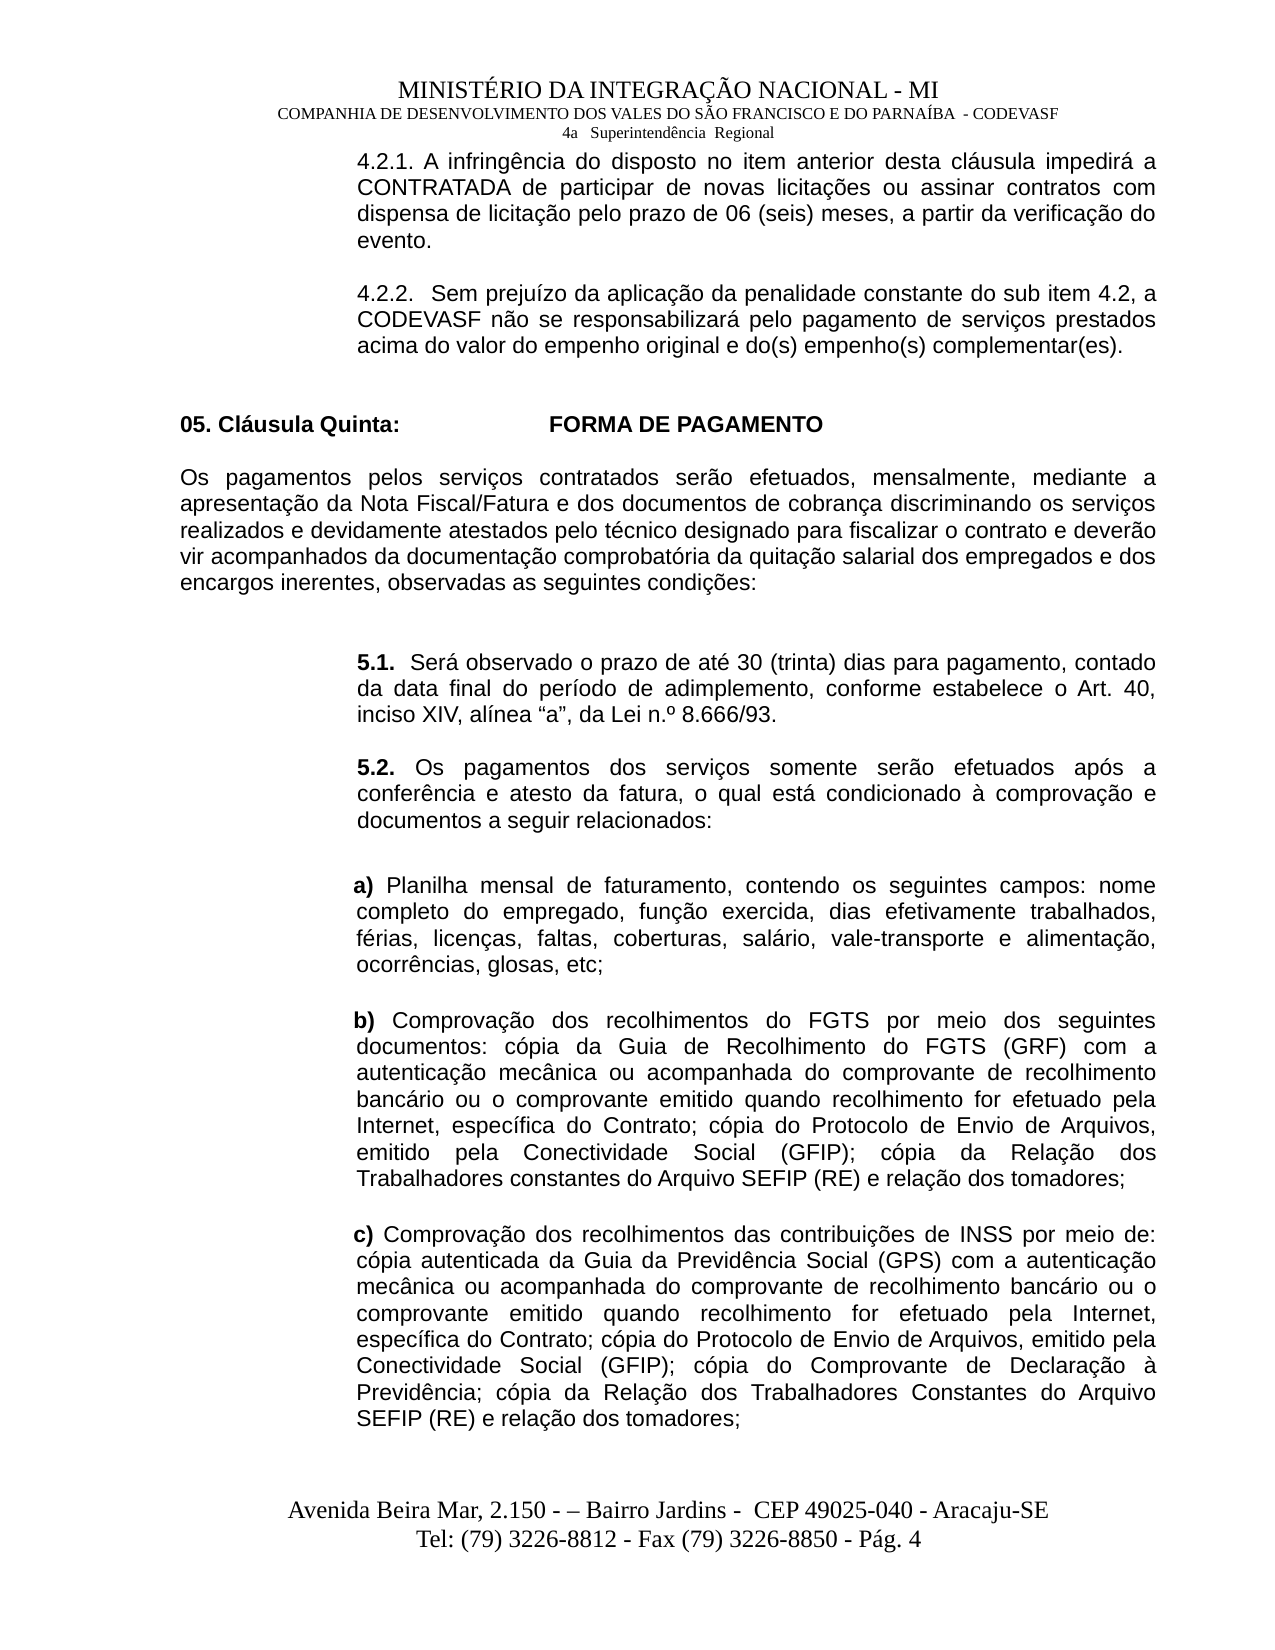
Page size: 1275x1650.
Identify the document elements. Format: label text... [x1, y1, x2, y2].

text 05. Cláusula Quinta: FORMA DE PAGAMENTO [180, 411, 1157, 438]
text 4.2.2. Sem prejuízo da aplicação da penalidade constante do sub item 4.2, a CODEVASF não se responsabilizará pelo pagamento de serviços prestados acima do valor do empenho original e do(s) empenho(s) complementar(es). [357, 279, 1157, 358]
text 5.1. Será observado o prazo de até 30 (trinta) dias para pagamento, contado da data final do período de adimplemento, conforme estabelece o Art. 40, inciso XIV, alínea “a”, da Lei n.º 8.666/93. [357, 648, 1157, 727]
text b) Comprovação dos recolhimentos do FGTS por meio dos seguintes documentos: cópia da Guia de Recolhimento do FGTS (GRF) com a autenticação mecânica ou acompanhada do comprovante de recolhimento bancário ou o comprovante emitido quando recolhimento for efetuado pela Internet, específica do Contrato; cópia do Protocolo de Envio de Arquivos, emitido pela Conectividade Social (GFIP); cópia da Relação dos Trabalhadores constantes do Arquivo SEFIP (RE) e relação dos tomadores; [353, 1007, 1157, 1191]
text 5.2. Os pagamentos dos serviços somente serão efetuados após a conferência e atesto da fatura, o qual está condicionado à comprovação e documentos a seguir relacionados: [357, 754, 1157, 833]
text 4.2.1. A infringência do disposto no item anterior desta cláusula impedirá a CONTRATADA de participar de novas licitações ou assinar contratos com dispensa de licitação pelo prazo de 06 (seis) meses, a partir da verificação do evento. [357, 148, 1157, 253]
text a) Planilha mensal de faturamento, contendo os seguintes campos: nome completo do empregado, função exercida, dias efetivamente trabalhados, férias, licenças, faltas, coberturas, salário, vale-transporte e alimentação, ocorrências, glosas, etc; [353, 872, 1157, 977]
text Os pagamentos pelos serviços contratados serão efetuados, mensalmente, mediante a apresentação da Nota Fiscal/Fatura e dos documentos de cobrança discriminando os serviços realizados e devidamente atestados pelo técnico designado para fiscalizar o contrato e deverão vir acompanhados da documentação comprobatória da quitação salarial dos empregados e dos encargos inerentes, observadas as seguintes condições: [180, 464, 1157, 596]
text c) Comprovação dos recolhimentos das contribuições de INSS por meio de: cópia autenticada da Guia da Previdência Social (GPS) com a autenticação mecânica ou acompanhada do comprovante de recolhimento bancário ou o comprovante emitido quando recolhimento for efetuado pela Internet, específica do Contrato; cópia do Protocolo de Envio de Arquivos, emitido pela Conectividade Social (GFIP); cópia do Comprovante de Declaração à Previdência; cópia da Relação dos Trabalhadores Constantes do Arquivo SEFIP (RE) e relação dos tomadores; [353, 1221, 1157, 1431]
